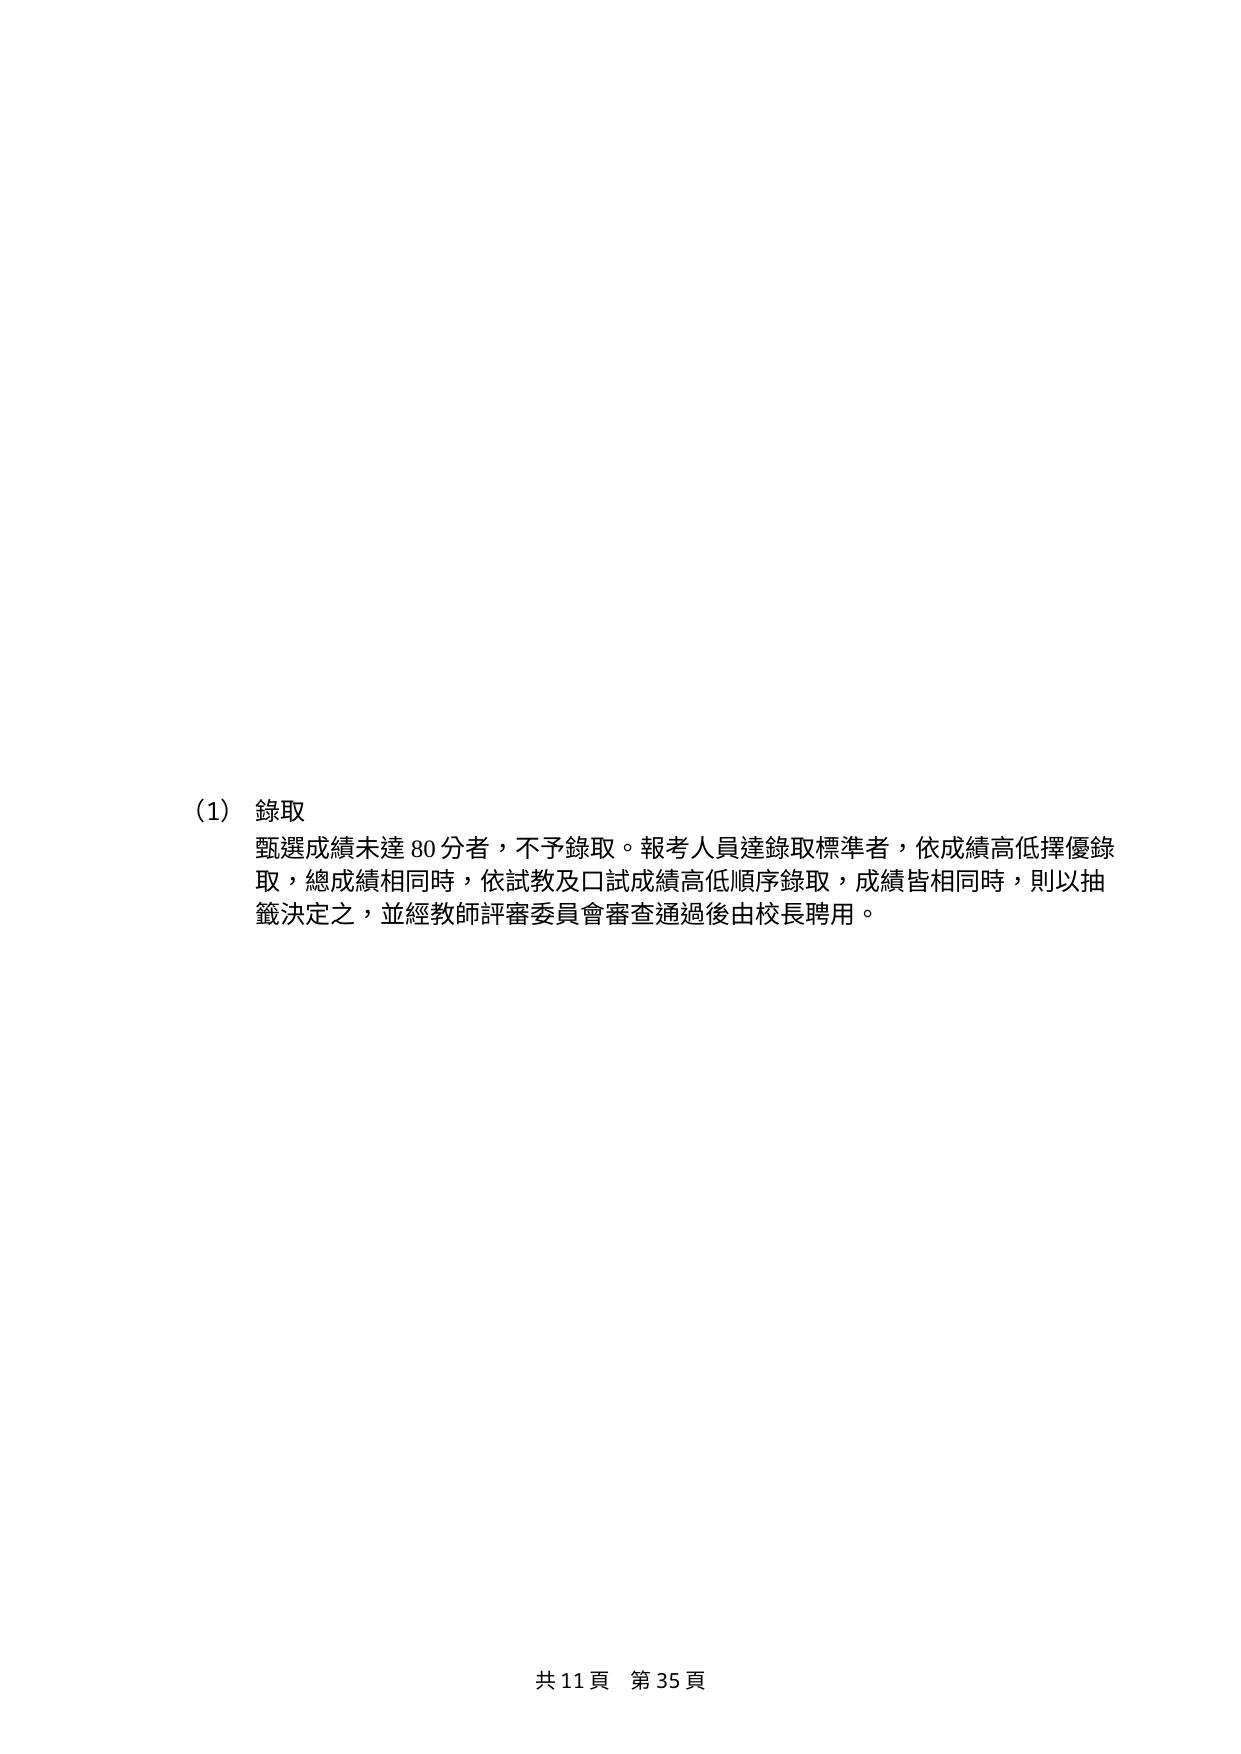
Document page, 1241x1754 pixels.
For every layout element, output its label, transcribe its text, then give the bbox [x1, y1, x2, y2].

list 錄取 [181, 768, 1122, 831]
text 甄選成績未達80分者，不予錄取。報考人員達錄取標準者，依成績高低擇優錄取，總成績相同時，依試教及口試成績高低順序錄取，成績皆相同時，則以抽籤決定之，並經教師評審委員會審查通過後由校長聘用。 [256, 831, 1122, 931]
